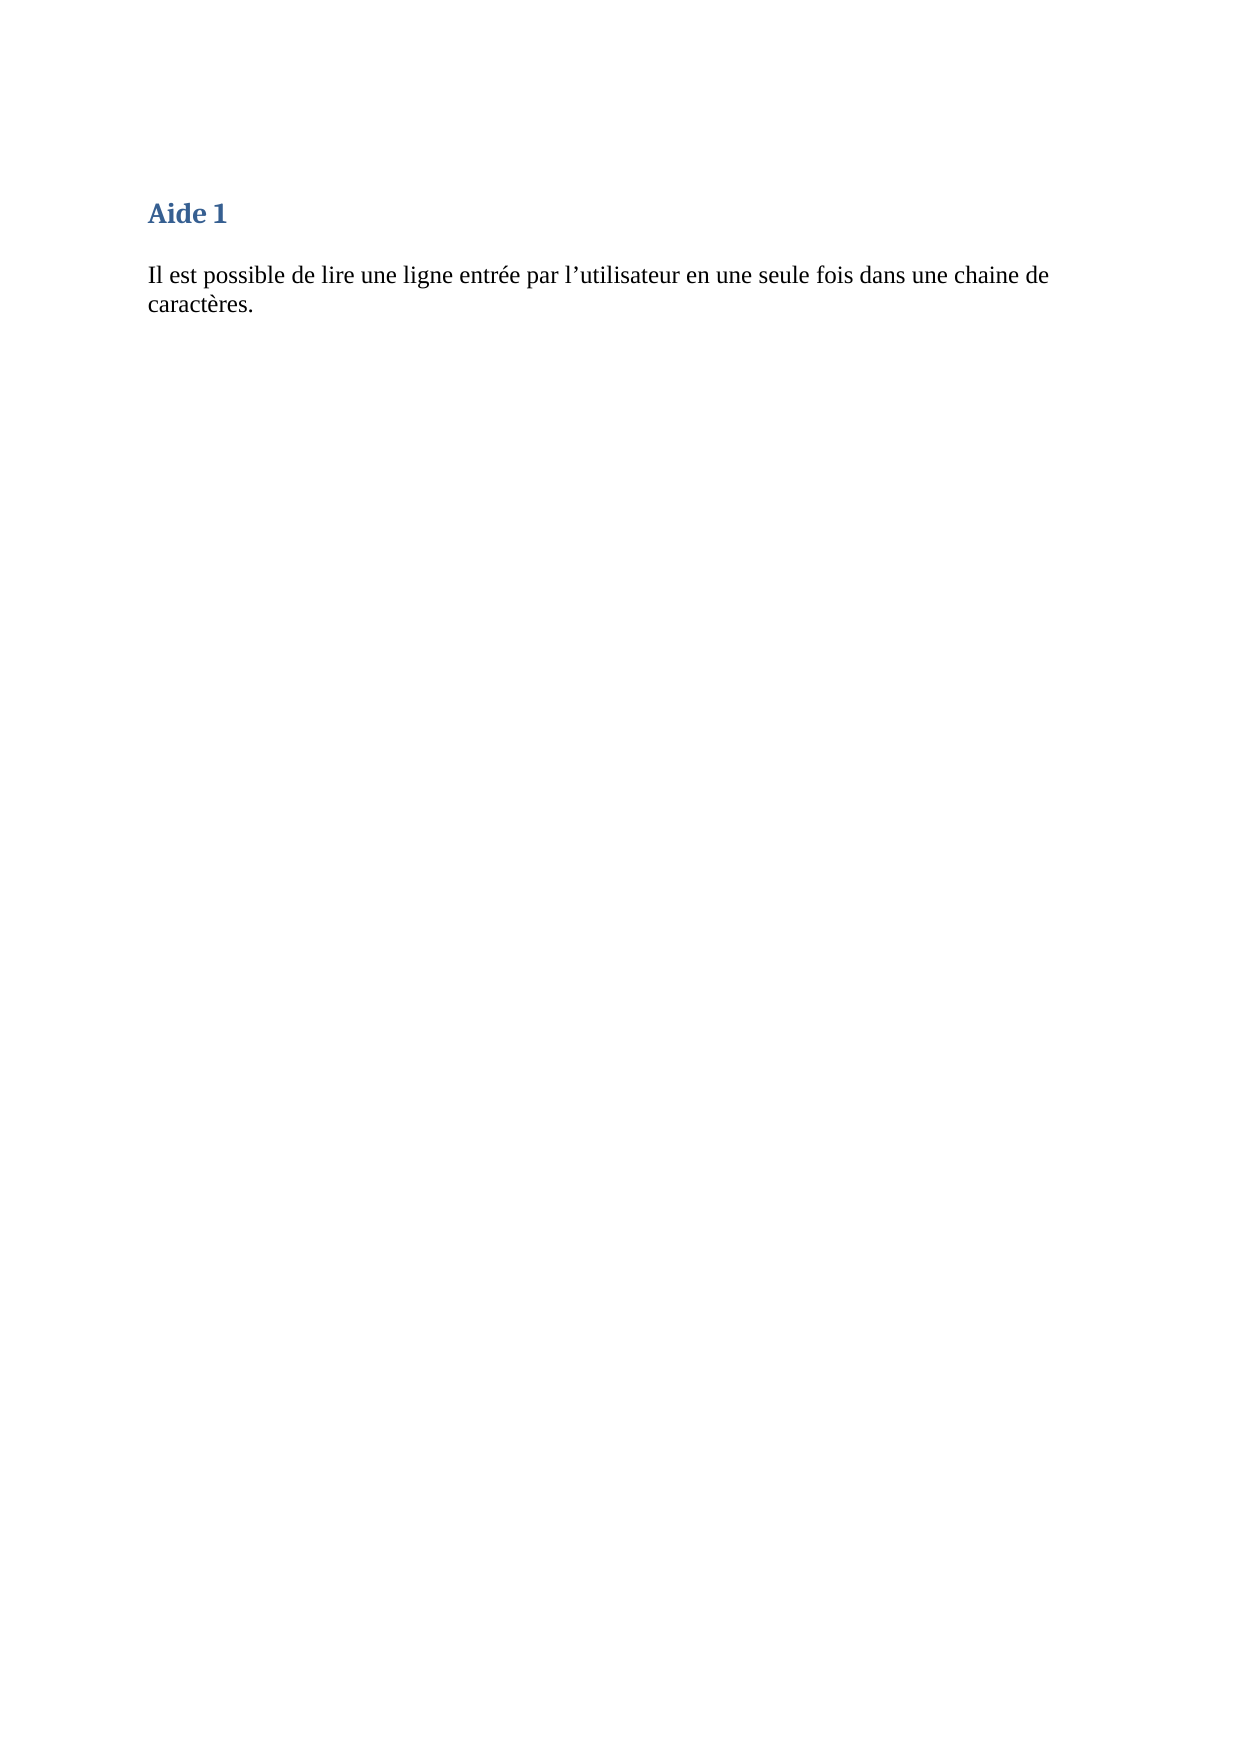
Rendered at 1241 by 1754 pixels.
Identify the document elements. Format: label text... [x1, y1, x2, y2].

text Il est possible de lire une ligne entrée par l’utilisateur en une seule fois dans une chaine de caractères. [148, 260, 1092, 317]
subtitle Aide 1 [148, 198, 1092, 231]
